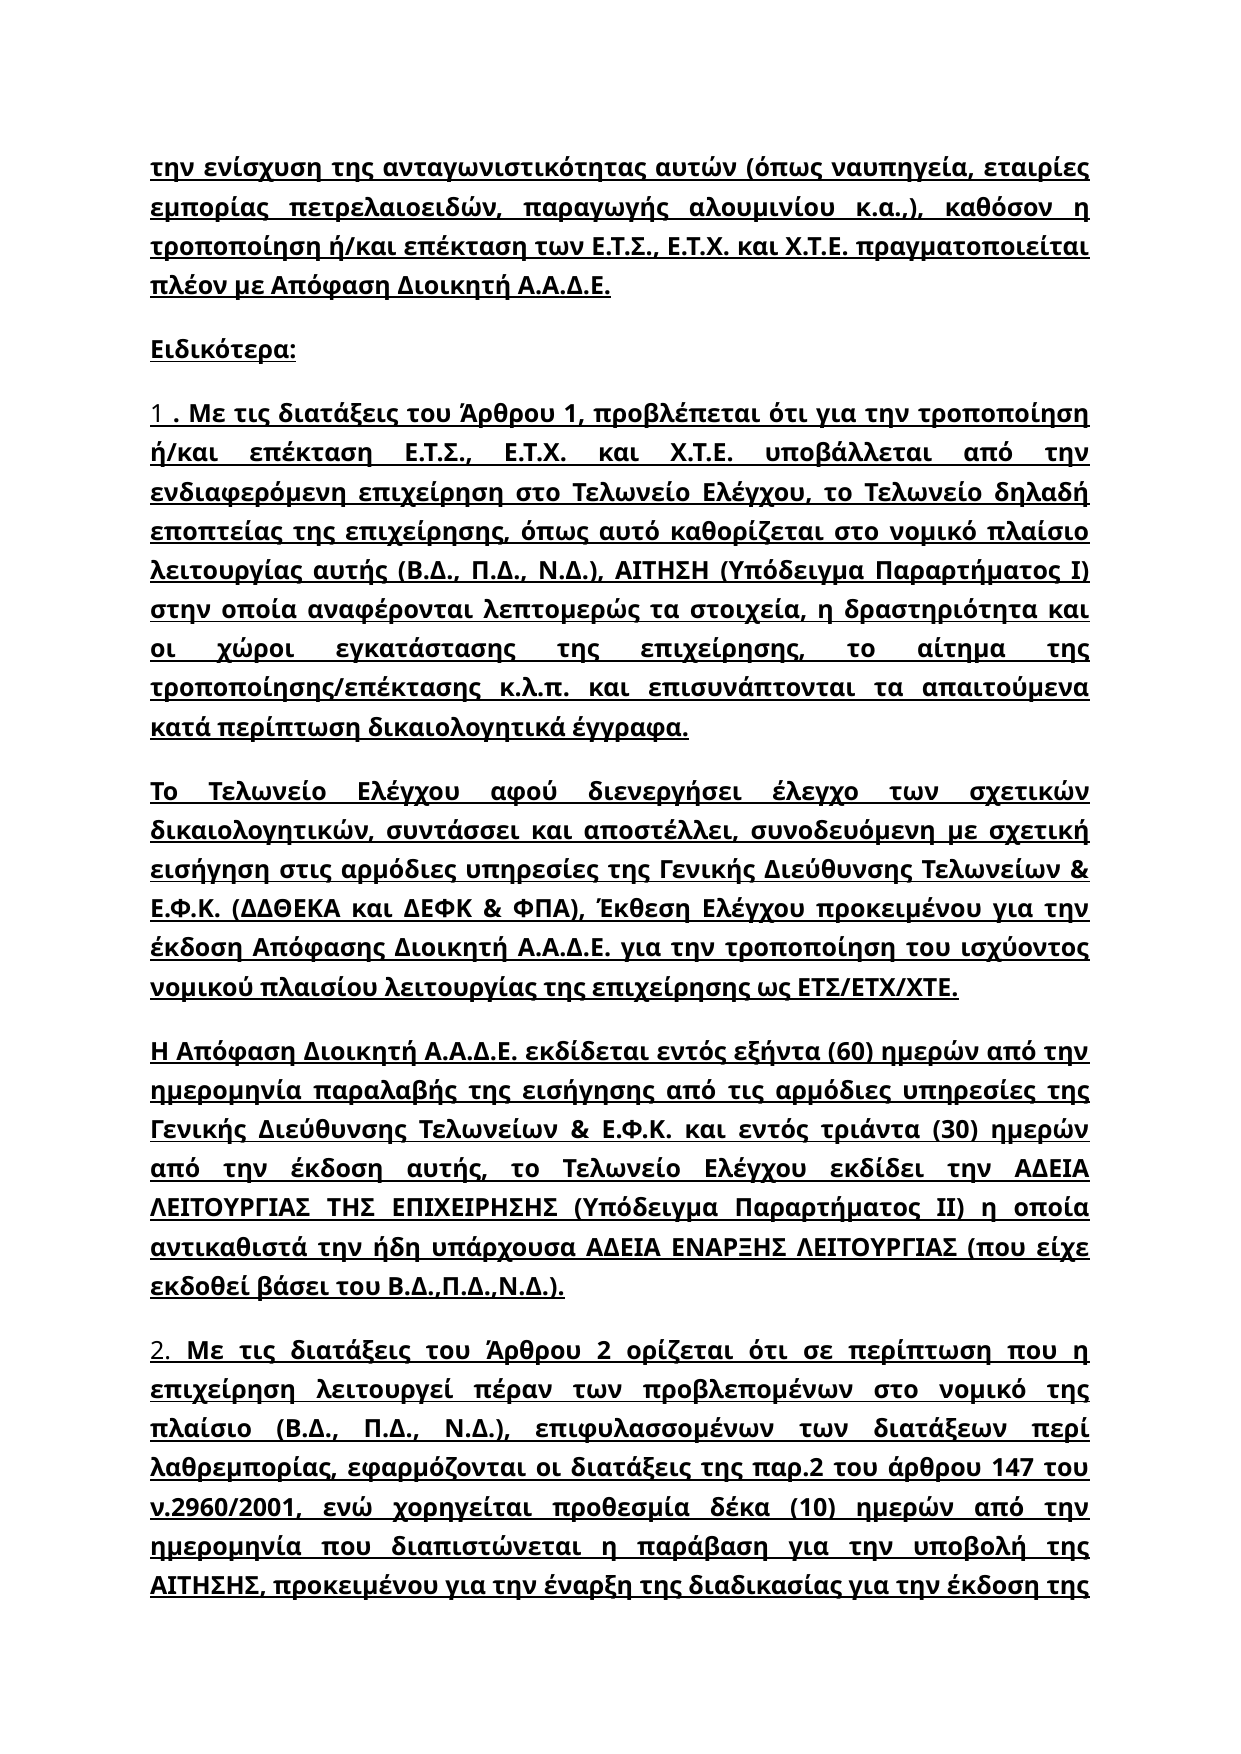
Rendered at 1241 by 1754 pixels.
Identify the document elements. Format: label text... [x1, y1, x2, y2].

text εμπορίας πετρελαιοειδών, παραγωγής αλουμινίου κ.α.,), καθόσον η [150, 181, 1090, 218]
text Γενικής Διεύθυνσης Τελωνείων & Ε.Φ.Κ. και εντός τριάντα (30) ημερών [150, 1103, 1090, 1141]
text νομικού πλαισίου λειτουργίας της επιχείρησης ως ΕΤΣ/ΕΤΧ/ΧΤΕ. [150, 961, 1090, 1003]
text δικαιολογητικών, συντάσσει και αποστέλλει, συνοδευόμενη με σχετική [150, 804, 1090, 841]
text Ε.Φ.Κ. (ΔΔΘΕΚΑ και ΔΕΦΚ & ΦΠΑ), Έκθεση Ελέγχου προκειμένου για την [150, 882, 1090, 920]
text λειτουργίας αυτής (Β.Δ., Π.Δ., Ν.Δ.), ΑΙΤΗΣΗ (Υπόδειγμα Παραρτήματος Ι) [150, 544, 1090, 581]
text 1 . Με τις διατάξεις του Άρθρου 1, προβλέπεται ότι για την τροποποίηση [150, 396, 1090, 425]
text λαθρεμπορίας, εφαρμόζονται οι διατάξεις της παρ.2 του άρθρου 147 του [150, 1442, 1090, 1479]
text εποπτείας της επιχείρησης, όπως αυτό καθορίζεται στο νομικό πλαίσιο [150, 505, 1090, 542]
text ν.2960/2001, ενώ χορηγείται προθεσμία δέκα (10) ημερών από την [150, 1481, 1090, 1518]
text Η Απόφαση Διοικητή Α.Α.Δ.Ε. εκδίδεται εντός εξήντα (60) ημερών από την [150, 1033, 1090, 1062]
text οι χώροι εγκατάστασης της επιχείρησης, το αίτημα της [150, 622, 1090, 660]
text ΑΙΤΗΣΗΣ, προκειμένου για την έναρξη της διαδικασίας για την έκδοση της [150, 1559, 1090, 1596]
text ημερομηνία παραλαβής της εισήγησης από τις αρμόδιες υπηρεσίες της [150, 1064, 1090, 1101]
text Ειδικότερα: [150, 332, 1090, 366]
text πλέον με Απόφαση Διοικητή Α.Α.Δ.Ε. [150, 259, 1090, 302]
text Το Τελωνείο Ελέγχου αφού διενεργήσει έλεγχο των σχετικών [150, 773, 1090, 802]
text εισήγηση στις αρμόδιες υπηρεσίες της Γενικής Διεύθυνσης Τελωνείων & [150, 843, 1090, 881]
text αντικαθιστά την ήδη υπάρχουσα ΑΔΕΙΑ ΕΝΑΡΞΗΣ ΛΕΙΤΟΥΡΓΙΑΣ (που είχε [150, 1221, 1090, 1258]
text εκδοθεί βάσει του Β.Δ.,Π.Δ.,Ν.Δ.). [150, 1260, 1090, 1302]
text την ενίσχυση της ανταγωνιστικότητας αυτών (όπως ναυπηγεία, εταιρίες [150, 150, 1090, 179]
text πλαίσιο (Β.Δ., Π.Δ., Ν.Δ.), επιφυλασσομένων των διατάξεων περί [150, 1402, 1090, 1440]
text από την έκδοση αυτής, το Τελωνείο Ελέγχου εκδίδει την ΑΔΕΙΑ [150, 1142, 1090, 1180]
text ενδιαφερόμενη επιχείρηση στο Τελωνείο Ελέγχου, το Τελωνείο δηλαδή [150, 466, 1090, 503]
text έκδοση Απόφασης Διοικητή Α.Α.Δ.Ε. για την τροποποίηση του ισχύοντος [150, 922, 1090, 959]
text 2. Με τις διατάξεις του Άρθρου 2 ορίζεται ότι σε περίπτωση που η [150, 1332, 1090, 1361]
text κατά περίπτωση δικαιολογητικά έγγραφα. [150, 701, 1090, 743]
text ή/και επέκταση Ε.Τ.Σ., Ε.Τ.Χ. και Χ.Τ.Ε. υποβάλλεται από την [150, 427, 1090, 464]
text στην οποία αναφέρονται λεπτομερώς τα στοιχεία, η δραστηριότητα και [150, 583, 1090, 621]
text επιχείρηση λειτουργεί πέραν των προβλεπομένων στο νομικό της [150, 1363, 1090, 1401]
text τροποποίησης/επέκτασης κ.λ.π. και επισυνάπτονται τα απαιτούμενα [150, 662, 1090, 699]
text ΛΕΙΤΟΥΡΓΙΑΣ ΤΗΣ ΕΠΙΧΕΙΡΗΣΗΣ (Υπόδειγμα Παραρτήματος ΙΙ) η οποία [150, 1182, 1090, 1219]
text ημερομηνία που διαπιστώνεται η παράβαση για την υποβολή της [150, 1520, 1090, 1557]
text τροποποίηση ή/και επέκταση των Ε.Τ.Σ., Ε.Τ.Χ. και Χ.Τ.Ε. πραγματοποιείται [150, 220, 1090, 257]
